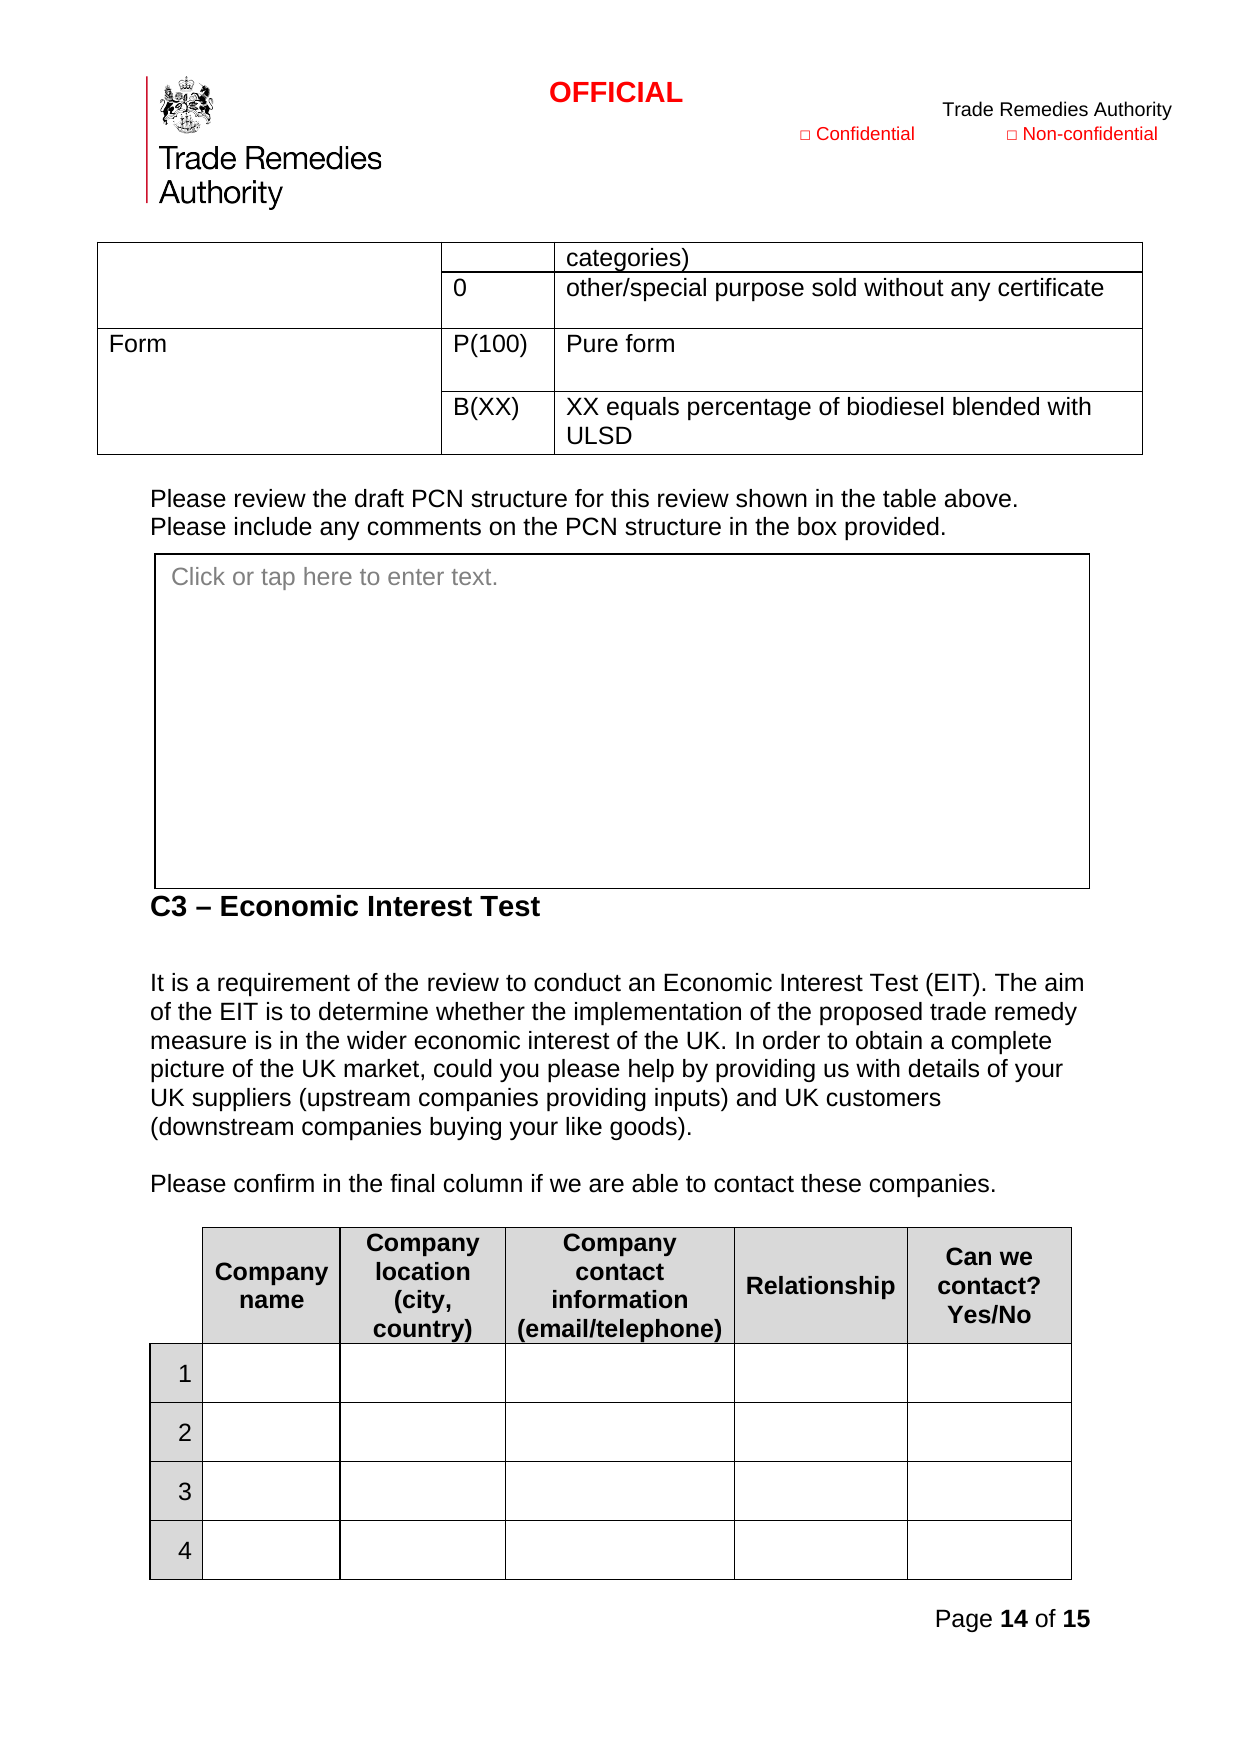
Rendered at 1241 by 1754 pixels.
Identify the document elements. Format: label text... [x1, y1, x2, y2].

table_header Company contact information (email/telephone) [506, 1228, 734, 1343]
text It is a requirement of the review to conduct an Economic Interest Test (EIT). The aim of the EIT is to determine whether the implementation of the proposed trade remedy measure is in the wider economic interest of the UK. In order to obtain a complete picture of the UK market, could you please help by providing us with details of your UK suppliers (upstream companies providing inputs) and UK customers (downstream companies buying your like goods). [150, 968, 1090, 1141]
table_cell [341, 1344, 505, 1402]
table_cell Form [98, 329, 441, 454]
table_cell [735, 1344, 907, 1402]
table_cell [908, 1403, 1071, 1461]
table_cell [735, 1462, 907, 1520]
text Click or tap here to enter text. [171, 562, 1074, 591]
table_cell [506, 1403, 734, 1461]
table_cell [341, 1462, 505, 1520]
table_cell [203, 1462, 339, 1520]
table_cell [908, 1344, 1071, 1402]
table_cell [98, 243, 441, 328]
table_cell Pure form [555, 329, 1142, 391]
table_cell 0 [442, 273, 554, 328]
table_header Can we contact? Yes/No [908, 1228, 1071, 1343]
table_cell [735, 1521, 907, 1579]
table_cell P(100) [442, 329, 554, 391]
table_cell [203, 1403, 339, 1461]
table_cell [203, 1344, 339, 1402]
table_cell [506, 1521, 734, 1579]
table_header Relationship [735, 1228, 907, 1343]
table_cell [908, 1521, 1071, 1579]
table_cell [506, 1462, 734, 1520]
table_cell [908, 1462, 1071, 1520]
table_cell categories) [555, 243, 1142, 271]
table_cell 3 [151, 1462, 202, 1520]
table_cell other/special purpose sold without any certificate [555, 273, 1142, 328]
table_cell [506, 1344, 734, 1402]
table_cell 2 [151, 1403, 202, 1461]
table_cell XX equals percentage of biodiesel blended with ULSD [555, 392, 1142, 454]
table_cell [341, 1521, 505, 1579]
table_header Company name [203, 1228, 339, 1343]
table_cell [442, 243, 554, 271]
table_cell [735, 1403, 907, 1461]
table_cell [203, 1521, 339, 1579]
subtitle C3 – Economic Interest Test [150, 574, 1090, 923]
table_header Company location (city, country) [341, 1228, 505, 1343]
table_cell [341, 1403, 505, 1461]
text Please confirm in the final column if we are able to contact these companies. [150, 1169, 1090, 1198]
table_cell B(XX) [442, 392, 554, 454]
table_header [150, 1227, 202, 1343]
text Please review the draft PCN structure for this review shown in the table above. [150, 484, 1090, 512]
text [156, 555, 1089, 888]
text Please include any comments on the PCN structure in the box provided. [150, 512, 1090, 541]
table_cell 1 [151, 1344, 202, 1402]
table_cell 4 [151, 1521, 202, 1579]
